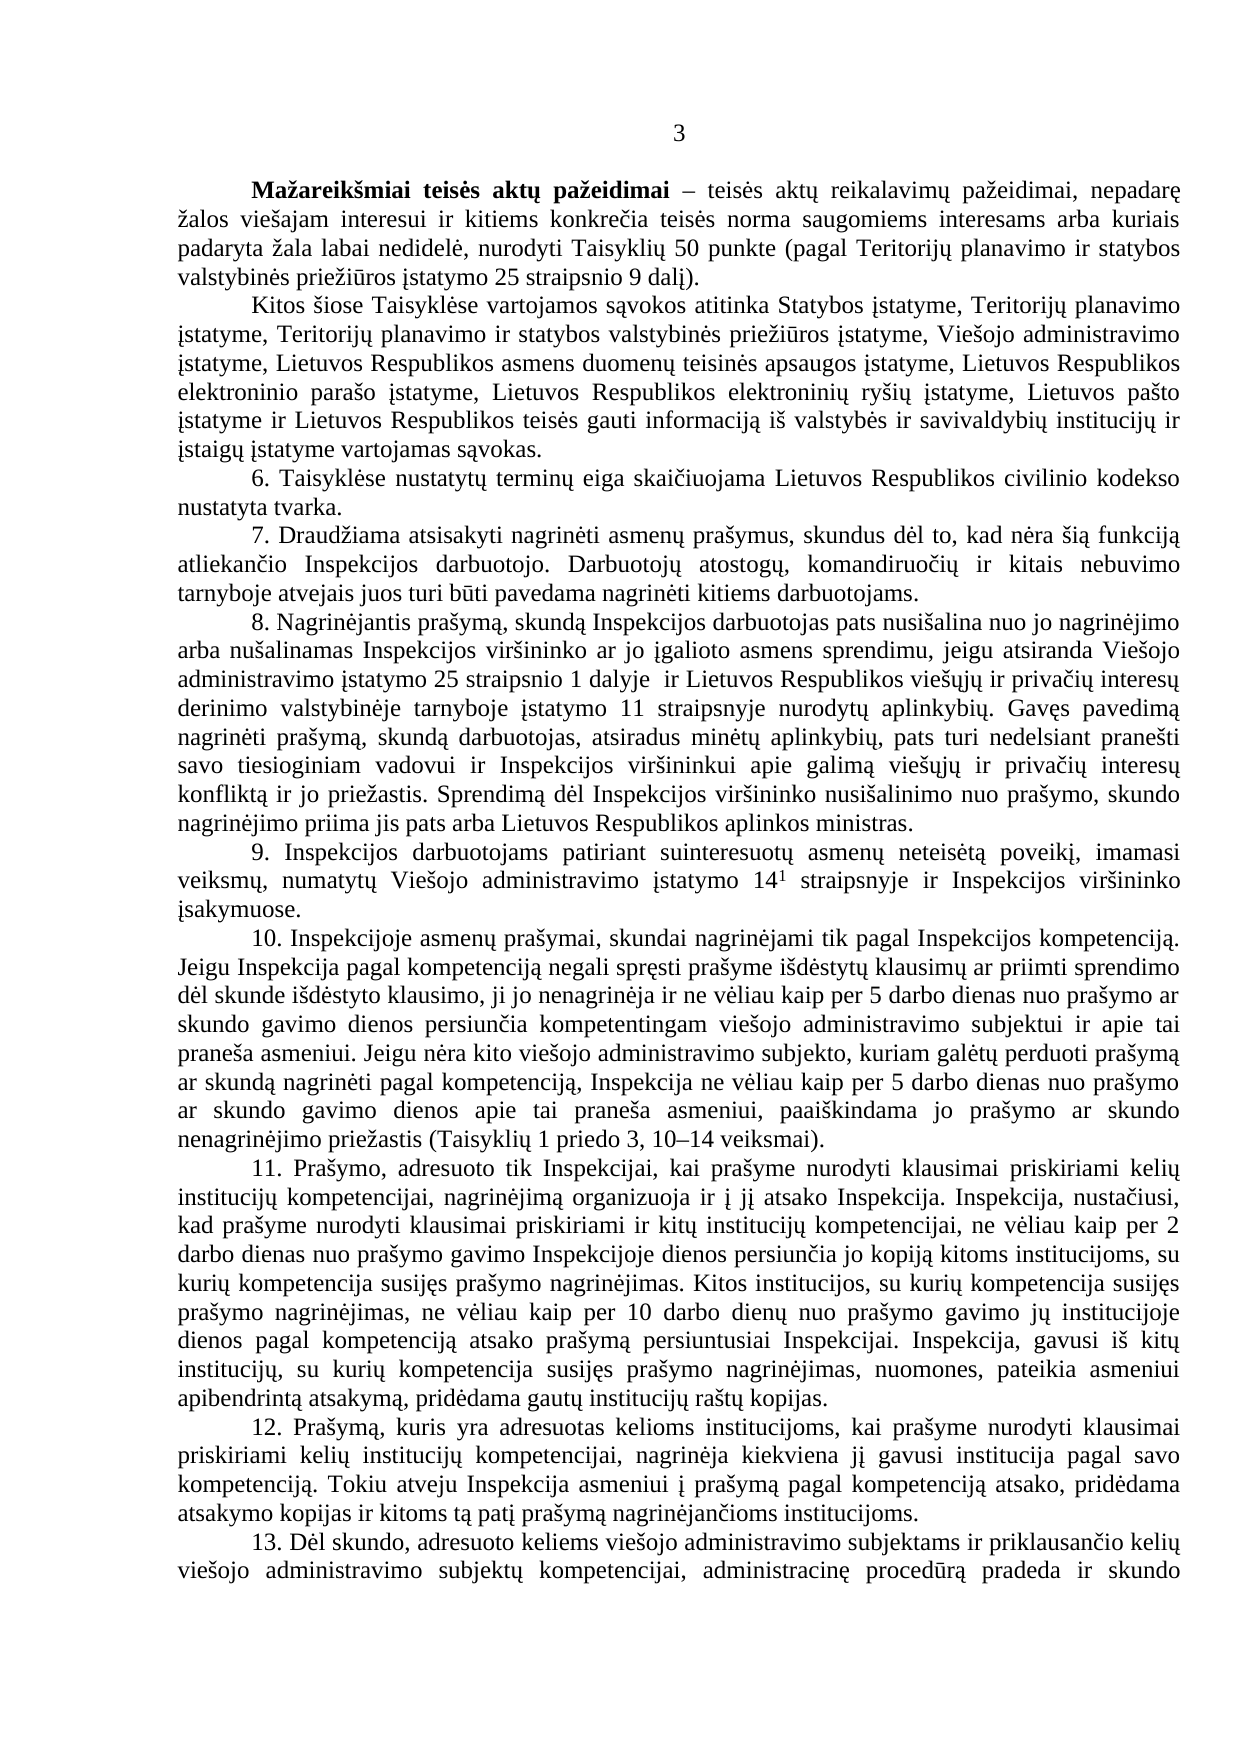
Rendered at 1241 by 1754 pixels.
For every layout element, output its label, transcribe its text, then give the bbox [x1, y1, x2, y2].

text 12. Prašymą, kuris yra adresuotas kelioms institucijoms, kai prašyme nurodyti klausimai priskiriami kelių institucijų kompetencijai, nagrinėja kiekviena jį gavusi institucija pagal savo kompetenciją. Tokiu atveju Inspekcija asmeniui į prašymą pagal kompetenciją atsako, pridėdama atsakymo kopijas ir kitoms tą patį prašymą nagrinėjančioms institucijoms. [177, 1412, 1181, 1527]
text 10. Inspekcijoje asmenų prašymai, skundai nagrinėjami tik pagal Inspekcijos kompetenciją. Jeigu Inspekcija pagal kompetenciją negali spręsti prašyme išdėstytų klausimų ar priimti sprendimo dėl skunde išdėstyto klausimo, ji jo nenagrinėja ir ne vėliau kaip per 5 darbo dienas nuo prašymo ar skundo gavimo dienos persiunčia kompetentingam viešojo administravimo subjektui ir apie tai praneša asmeniui. Jeigu nėra kito viešojo administravimo subjekto, kuriam galėtų perduoti prašymą ar skundą nagrinėti pagal kompetenciją, Inspekcija ne vėliau kaip per 5 darbo dienas nuo prašymo ar skundo gavimo dienos apie tai praneša asmeniui, paaiškindama jo prašymo ar skundo nenagrinėjimo priežastis (Taisyklių 1 priedo 3, 10–14 veiksmai). [177, 923, 1181, 1153]
text 6. Taisyklėse nustatytų terminų eiga skaičiuojama Lietuvos Respublikos civilinio kodekso nustatyta tvarka. [177, 463, 1181, 521]
text Mažareikšmiai teisės aktų pažeidimai – teisės aktų reikalavimų pažeidimai, nepadarę žalos viešajam interesui ir kitiems konkrečia teisės norma saugomiems interesams arba kuriais padaryta žala labai nedidelė, nurodyti Taisyklių 50 punkte (pagal Teritorijų planavimo ir statybos valstybinės priežiūros įstatymo 25 straipsnio 9 dalį). [177, 176, 1181, 291]
text 8. Nagrinėjantis prašymą, skundą Inspekcijos darbuotojas pats nusišalina nuo jo nagrinėjimo arba nušalinamas Inspekcijos viršininko ar jo įgalioto asmens sprendimu, jeigu atsiranda Viešojo administravimo įstatymo 25 straipsnio 1 dalyje ir Lietuvos Respublikos viešųjų ir privačių interesų derinimo valstybinėje tarnyboje įstatymo 11 straipsnyje nurodytų aplinkybių. Gavęs pavedimą nagrinėti prašymą, skundą darbuotojas, atsiradus minėtų aplinkybių, pats turi nedelsiant pranešti savo tiesioginiam vadovui ir Inspekcijos viršininkui apie galimą viešųjų ir privačių interesų konfliktą ir jo priežastis. Sprendimą dėl Inspekcijos viršininko nusišalinimo nuo prašymo, skundo nagrinėjimo priima jis pats arba Lietuvos Respublikos aplinkos ministras. [177, 607, 1181, 837]
text 7. Draudžiama atsisakyti nagrinėti asmenų prašymus, skundus dėl to, kad nėra šią funkciją atliekančio Inspekcijos darbuotojo. Darbuotojų atostogų, komandiruočių ir kitais nebuvimo tarnyboje atvejais juos turi būti pavedama nagrinėti kitiems darbuotojams. [177, 521, 1181, 607]
text 11. Prašymo, adresuoto tik Inspekcijai, kai prašyme nurodyti klausimai priskiriami kelių institucijų kompetencijai, nagrinėjimą organizuoja ir į jį atsako Inspekcija. Inspekcija, nustačiusi, kad prašyme nurodyti klausimai priskiriami ir kitų institucijų kompetencijai, ne vėliau kaip per 2 darbo dienas nuo prašymo gavimo Inspekcijoje dienos persiunčia jo kopiją kitoms institucijoms, su kurių kompetencija susijęs prašymo nagrinėjimas. Kitos institucijos, su kurių kompetencija susijęs prašymo nagrinėjimas, ne vėliau kaip per 10 darbo dienų nuo prašymo gavimo jų institucijoje dienos pagal kompetenciją atsako prašymą persiuntusiai Inspekcijai. Inspekcija, gavusi iš kitų institucijų, su kurių kompetencija susijęs prašymo nagrinėjimas, nuomones, pateikia asmeniui apibendrintą atsakymą, pridėdama gautų institucijų raštų kopijas. [177, 1153, 1181, 1412]
text 13. Dėl skundo, adresuoto keliems viešojo administravimo subjektams ir priklausančio kelių viešojo administravimo subjektų kompetencijai, administracinę procedūrą pradeda ir skundo [177, 1527, 1181, 1584]
text 9. Inspekcijos darbuotojams patiriant suinteresuotų asmenų neteisėtą poveikį, imamasi veiksmų, numatytų Viešojo administravimo įstatymo 141 straipsnyje ir Inspekcijos viršininko įsakymuose. [177, 837, 1181, 923]
text Kitos šiose Taisyklėse vartojamos sąvokos atitinka Statybos įstatyme, Teritorijų planavimo įstatyme, Teritorijų planavimo ir statybos valstybinės priežiūros įstatyme, Viešojo administravimo įstatyme, Lietuvos Respublikos asmens duomenų teisinės apsaugos įstatyme, Lietuvos Respublikos elektroninio parašo įstatyme, Lietuvos Respublikos elektroninių ryšių įstatyme, Lietuvos pašto įstatyme ir Lietuvos Respublikos teisės gauti informaciją iš valstybės ir savivaldybių institucijų ir įstaigų įstatyme vartojamas sąvokas. [177, 291, 1181, 463]
